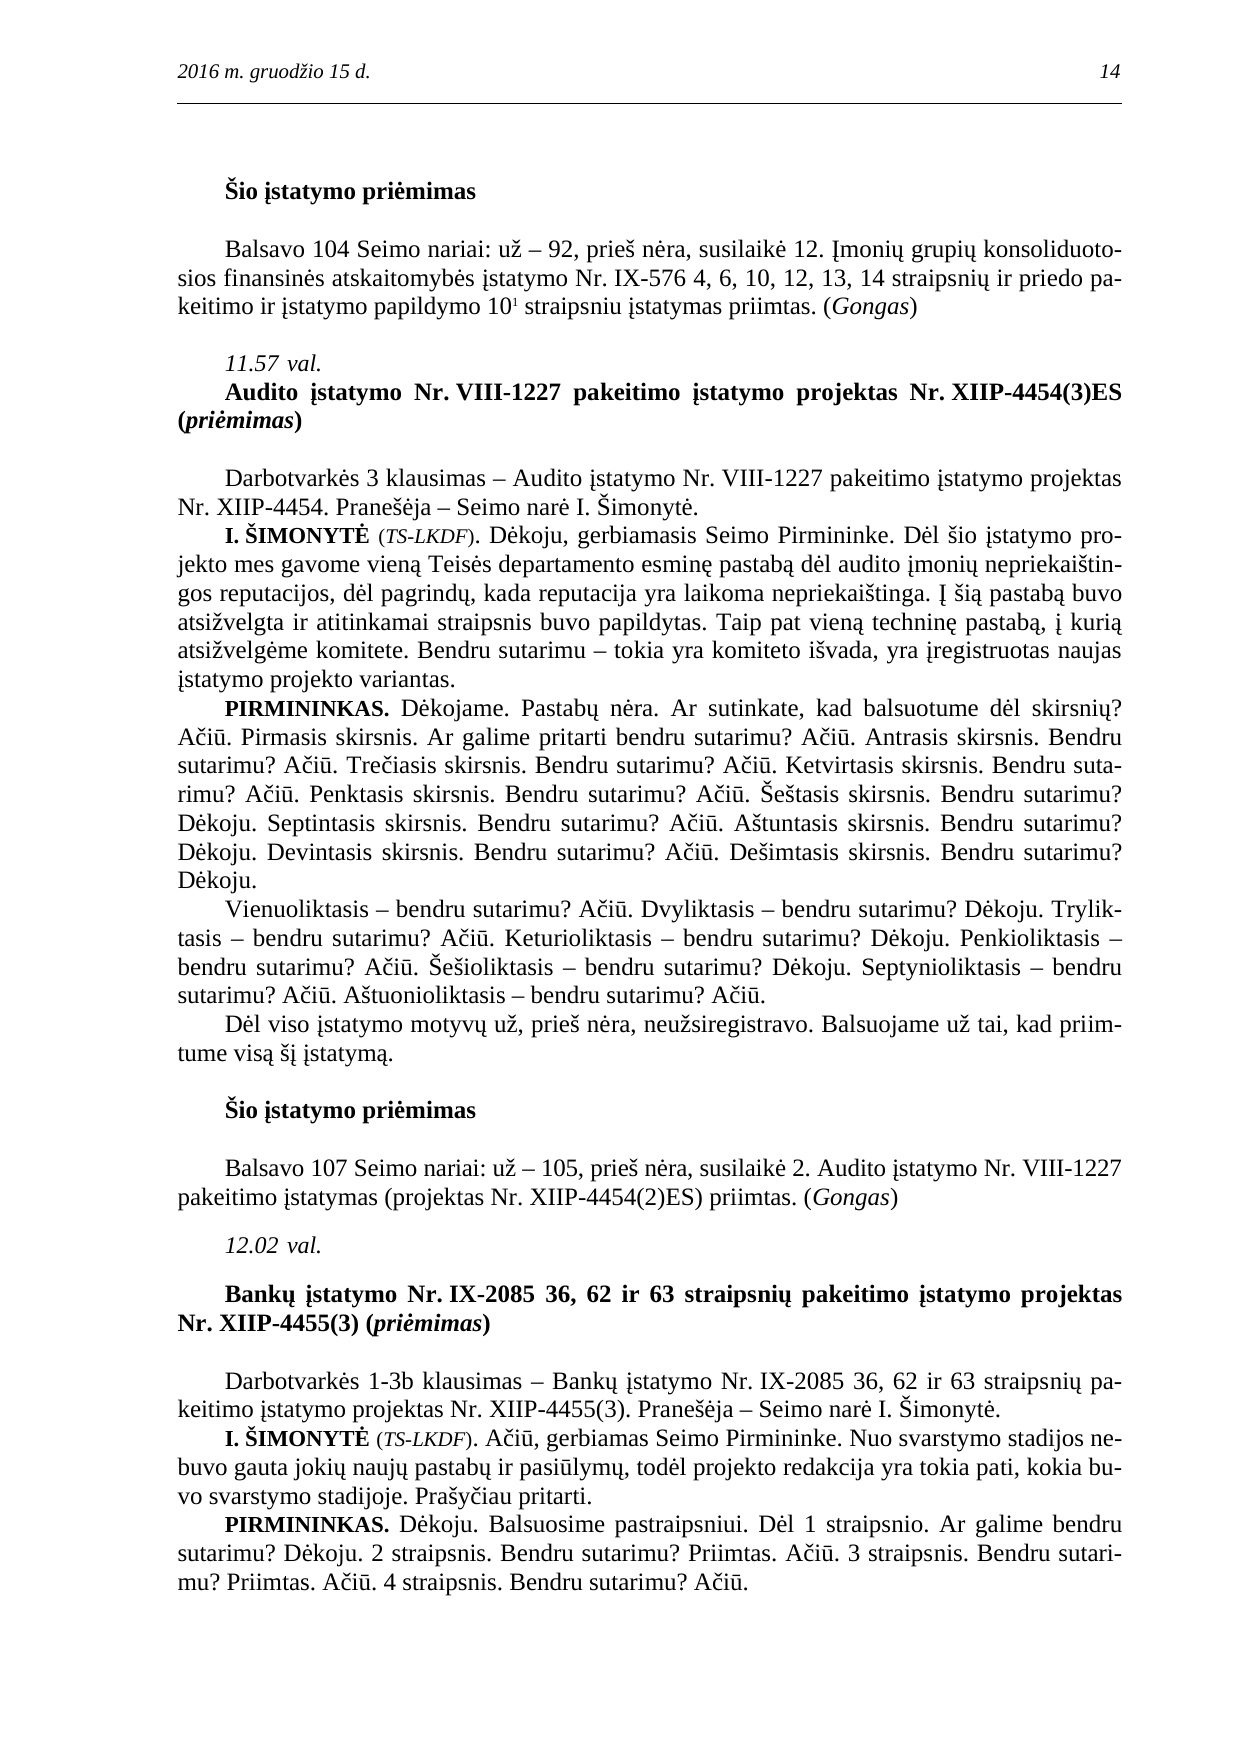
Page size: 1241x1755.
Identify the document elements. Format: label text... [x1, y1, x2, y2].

text 11.57 val. [224, 349, 1122, 377]
text PIRMININKAS. Dė­ko­ja­me. Pa­sta­bų nė­ra. Ar su­tin­ka­te, kad bal­suo­tu­me dėl skir­snių? Ačiū. Pir­ma­sis skir­snis. Ar ga­li­me pri­tar­ti ben­dru su­ta­ri­mu? Ačiū. Ant­ra­sis skir­snis. Ben­dru su­ta­ri­mu? Ačiū. Tre­čia­sis skir­snis. Ben­dru su­ta­ri­mu? Ačiū. Ket­vir­ta­sis skir­snis. Ben­dru su­ta­rimu? Ačiū. Penk­ta­sis skir­snis. Ben­dru su­ta­ri­mu? Ačiū. Šeš­ta­sis skir­snis. Ben­dru su­ta­ri­mu? Dė­ko­ju. Sep­tin­ta­sis skir­snis. Ben­dru su­ta­ri­mu? Ačiū. Aš­tun­ta­sis skir­snis. Ben­dru su­ta­ri­mu? Dė­ko­ju. De­vin­ta­sis skir­snis. Ben­dru su­ta­ri­mu? Ačiū. De­šim­ta­sis skir­snis. Ben­dru su­ta­ri­mu? Dė­ko­ju. [177, 693, 1122, 894]
text I. ŠIMONYTĖ (TS-LKDF). Ačiū, ger­bia­mas Sei­mo Pir­mi­nin­ke. Nuo svars­ty­mo sta­di­jos ne­bu­vo gau­ta jo­kių nau­jų pa­sta­bų ir pa­siū­ly­mų, to­dėl pro­jek­to re­dak­ci­ja yra to­kia pa­ti, ko­kia bu­vo svars­ty­mo sta­di­jo­je. Pra­šy­čiau pri­tar­ti. [177, 1423, 1122, 1509]
text Bal­sa­vo 104 Sei­mo na­riai: už – 92, prieš nė­ra, su­si­lai­kė 12. Įmo­nių gru­pių kon­so­li­duo­to­sios fi­nan­si­nės at­skai­to­my­bės įsta­ty­mo Nr. IX-576 4, 6, 10, 12, 13, 14 straips­nių ir prie­do pa­kei­ti­mo ir įsta­ty­mo pa­pil­dy­mo 101 straips­niu įsta­ty­mas pri­im­tas. (Gon­gas) [177, 234, 1122, 320]
text I. ŠIMONYTĖ (TS-LKDF). Dė­ko­ju, ger­bia­ma­sis Sei­mo Pir­mi­nin­ke. Dėl šio įsta­ty­mo pro­jek­to mes ga­vo­me vie­ną Tei­sės de­par­ta­men­to es­mi­nę pa­sta­bą dėl au­di­to įmo­nių ne­pri­ekaiš­tin­gos re­pu­ta­ci­jos, dėl pa­grin­dų, ka­da re­pu­ta­ci­ja yra lai­ko­ma ne­pri­ekaiš­tin­ga. Į šią pa­sta­bą bu­vo at­si­žvelg­ta ir ati­tin­ka­mai straips­nis bu­vo pa­pil­dy­tas. Taip pat vie­ną tech­ni­nę pa­sta­bą, į ku­rią at­si­žvel­gė­me ko­mi­te­te. Ben­dru su­ta­ri­mu – to­kia yra ko­mi­te­to iš­va­da, yra įre­gist­ruo­tas nau­jas įsta­ty­mo pro­jek­to va­rian­tas. [177, 520, 1122, 693]
text 12.02 val. [224, 1231, 1122, 1259]
text Dar­bo­tvarkės 3 klau­si­mas – Au­di­to įsta­ty­mo Nr. VIII-1227 pa­kei­ti­mo įsta­ty­mo pro­jek­tas Nr. XIIP-4454. Pra­ne­šė­ja – Sei­mo na­rė I. Ši­mo­ny­tė. [177, 463, 1122, 520]
text Au­di­to įsta­ty­mo Nr. VIII-1227 pa­kei­ti­mo įsta­ty­mo pro­jek­tas Nr. XIIP-4454(3)ES (pri­ėmi­mas) [177, 377, 1122, 434]
text PIRMININKAS. Dė­ko­ju. Bal­suo­si­me pa­straips­niui. Dėl 1 straips­nio. Ar ga­li­me ben­dru su­ta­ri­mu? Dė­ko­ju. 2 straips­nis. Ben­dru su­ta­ri­mu? Pri­im­tas. Ačiū. 3 straips­nis. Ben­dru su­ta­ri­mu? Pri­im­tas. Ačiū. 4 straips­nis. Ben­dru su­ta­ri­mu? Ačiū. [177, 1509, 1122, 1596]
text Bal­sa­vo 107 Sei­mo na­riai: už – 105, prieš nė­ra, su­si­lai­kė 2. Au­di­to įsta­ty­mo Nr. VIII-1227 pa­kei­ti­mo įsta­ty­mas (pro­jek­tas Nr. XIIP-4454(2)ES) pri­im­tas. (Gon­gas) [177, 1153, 1122, 1210]
text Šio įsta­ty­mo pri­ėmi­mas [177, 1095, 1122, 1124]
text Dėl vi­so įsta­ty­mo mo­ty­vų už, prieš nė­ra, ne­už­si­re­gist­ra­vo. Bal­suo­ja­me už tai, kad pri­im­tu­me vi­są šį įsta­ty­mą. [177, 1009, 1122, 1067]
text Ban­kų įsta­ty­mo Nr. IX-2085 36, 62 ir 63 straips­nių pa­kei­ti­mo įsta­ty­mo pro­jek­tas Nr. XIIP-4455(3) (pri­ėmi­mas) [177, 1279, 1122, 1337]
text Dar­bo­tvarkės 1-3b klau­si­mas – Ban­kų įsta­ty­mo Nr. IX-2085 36, 62 ir 63 straips­nių pa­kei­ti­mo įsta­ty­mo pro­jek­tas Nr. XIIP-4455(3). Pra­ne­šė­ja – Sei­mo na­rė I. Ši­mo­ny­tė. [177, 1366, 1122, 1423]
text Šio įsta­ty­mo pri­ėmi­mas [177, 176, 1122, 205]
text Vie­nuo­lik­ta­sis – ben­dru su­ta­ri­mu? Ačiū. Dvy­lik­ta­sis – ben­dru su­ta­ri­mu? Dė­ko­ju. Try­lik­ta­sis – ben­dru su­ta­ri­mu? Ačiū. Ke­tu­rio­lik­ta­sis – ben­dru su­ta­ri­mu? Dė­ko­ju. Pen­kio­lik­ta­sis – ben­dru su­ta­ri­mu? Ačiū. Še­šio­lik­ta­sis – ben­dru su­ta­ri­mu? Dė­ko­ju. Sep­ty­nio­lik­ta­sis – ben­dru su­ta­ri­mu? Ačiū. Aš­tuo­nio­lik­ta­sis – ben­dru su­ta­ri­mu? Ačiū. [177, 894, 1122, 1009]
